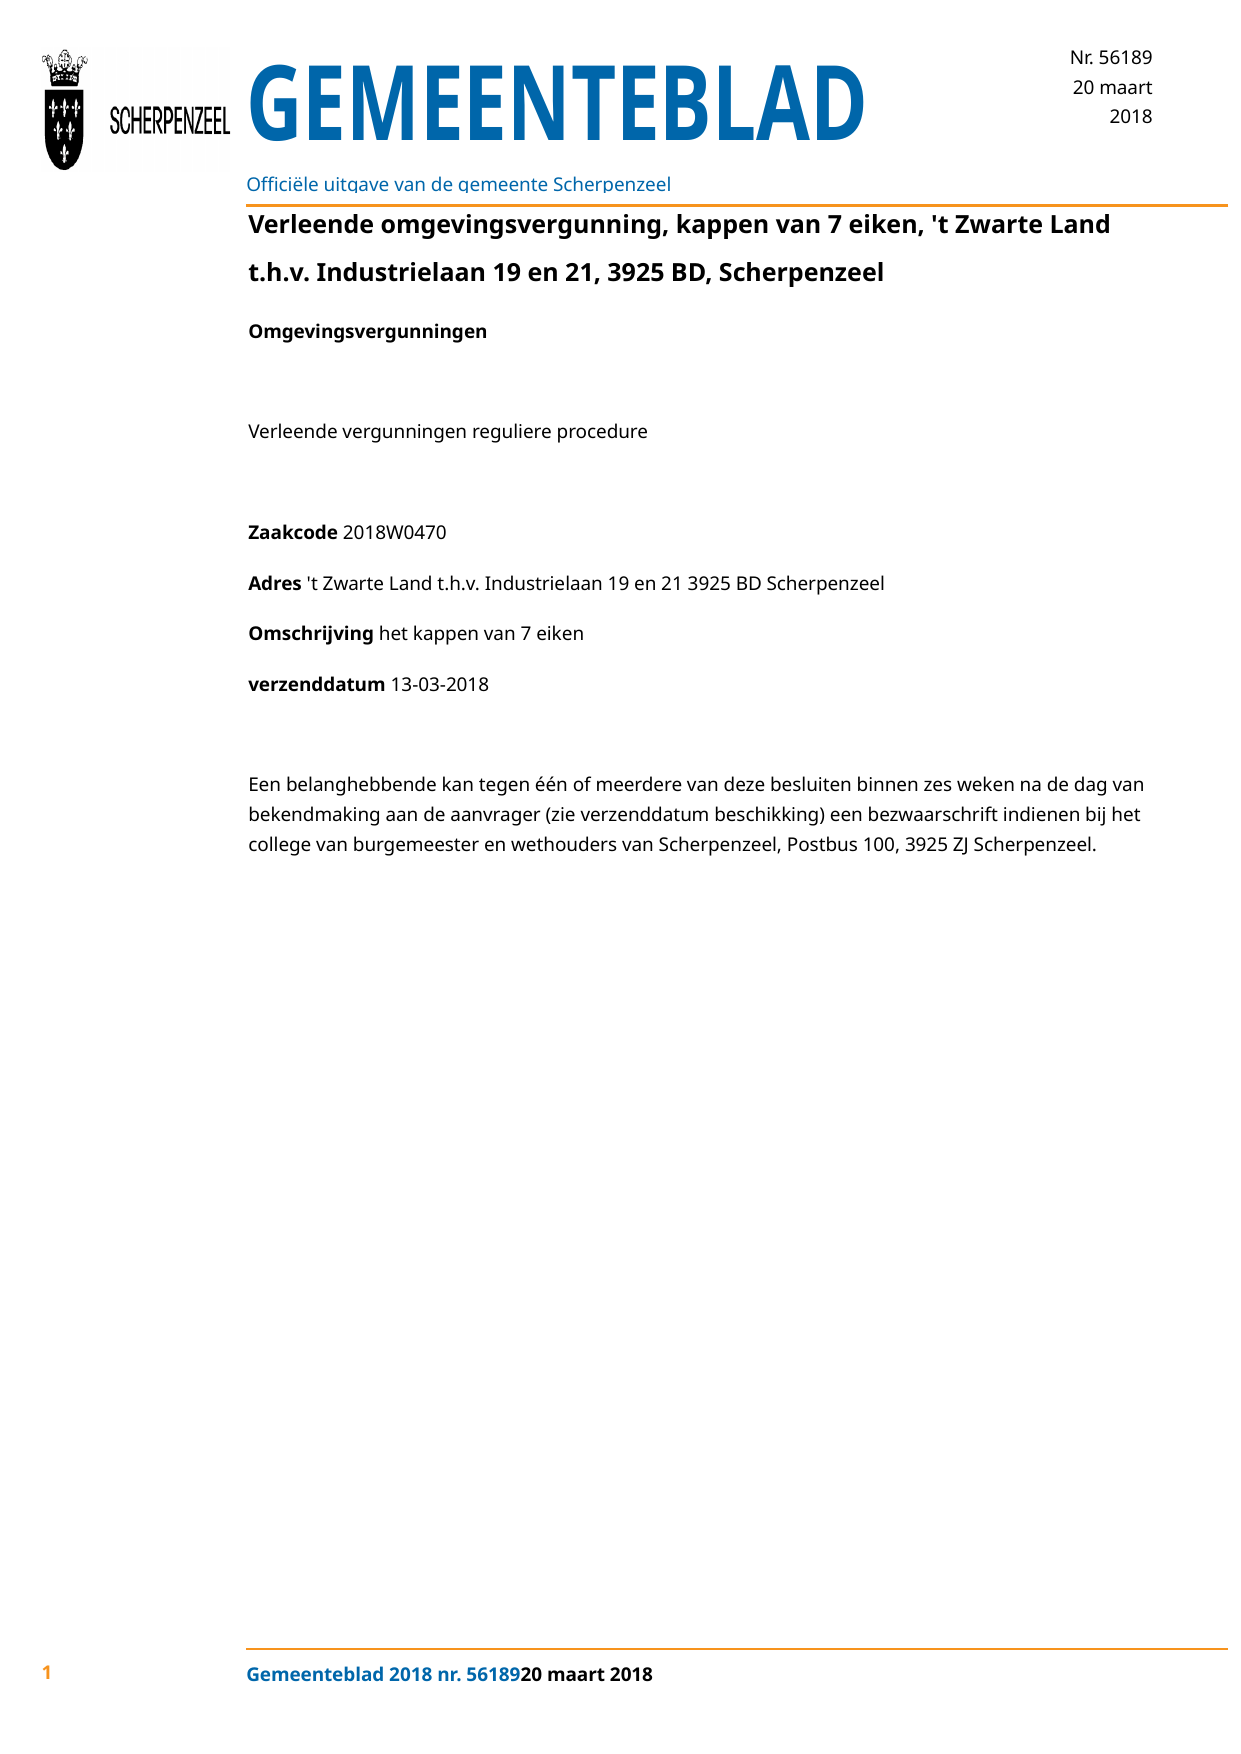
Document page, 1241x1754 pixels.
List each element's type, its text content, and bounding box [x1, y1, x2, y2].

text Verleende vergunningen reguliere procedure [248, 419, 1152, 444]
text Adres 't Zwarte Land t.h.v. Industrielaan 19 en 21 3925 BD Scherpenzeel [248, 570, 1152, 596]
text verzenddatum 13-03-2018 [248, 671, 1152, 697]
picture [41, 47, 231, 172]
text Een belanghebbende kan tegen één of meerdere van deze besluiten binnen zes weken na de dag van bekendmaking aan de aanvrager (zie verzenddatum beschikking) een bezwaarschrift indienen bij het college van burgemeester en wethouders van Scherpenzeel, Postbus 100, 3925 ZJ Scherpenzeel. [248, 772, 1152, 857]
text Verleende omgevingsvergunning, kappen van 7 eiken, 't Zwarte Land t.h.v. Industrielaan 19 en 21, 3925 BD, Scherpenzeel [248, 207, 1152, 288]
text Zaakcode 2018W0470 [248, 519, 1152, 545]
text Omgevingsvergunningen [248, 318, 1152, 344]
text Omschrijving het kappen van 7 eiken [248, 620, 1152, 646]
